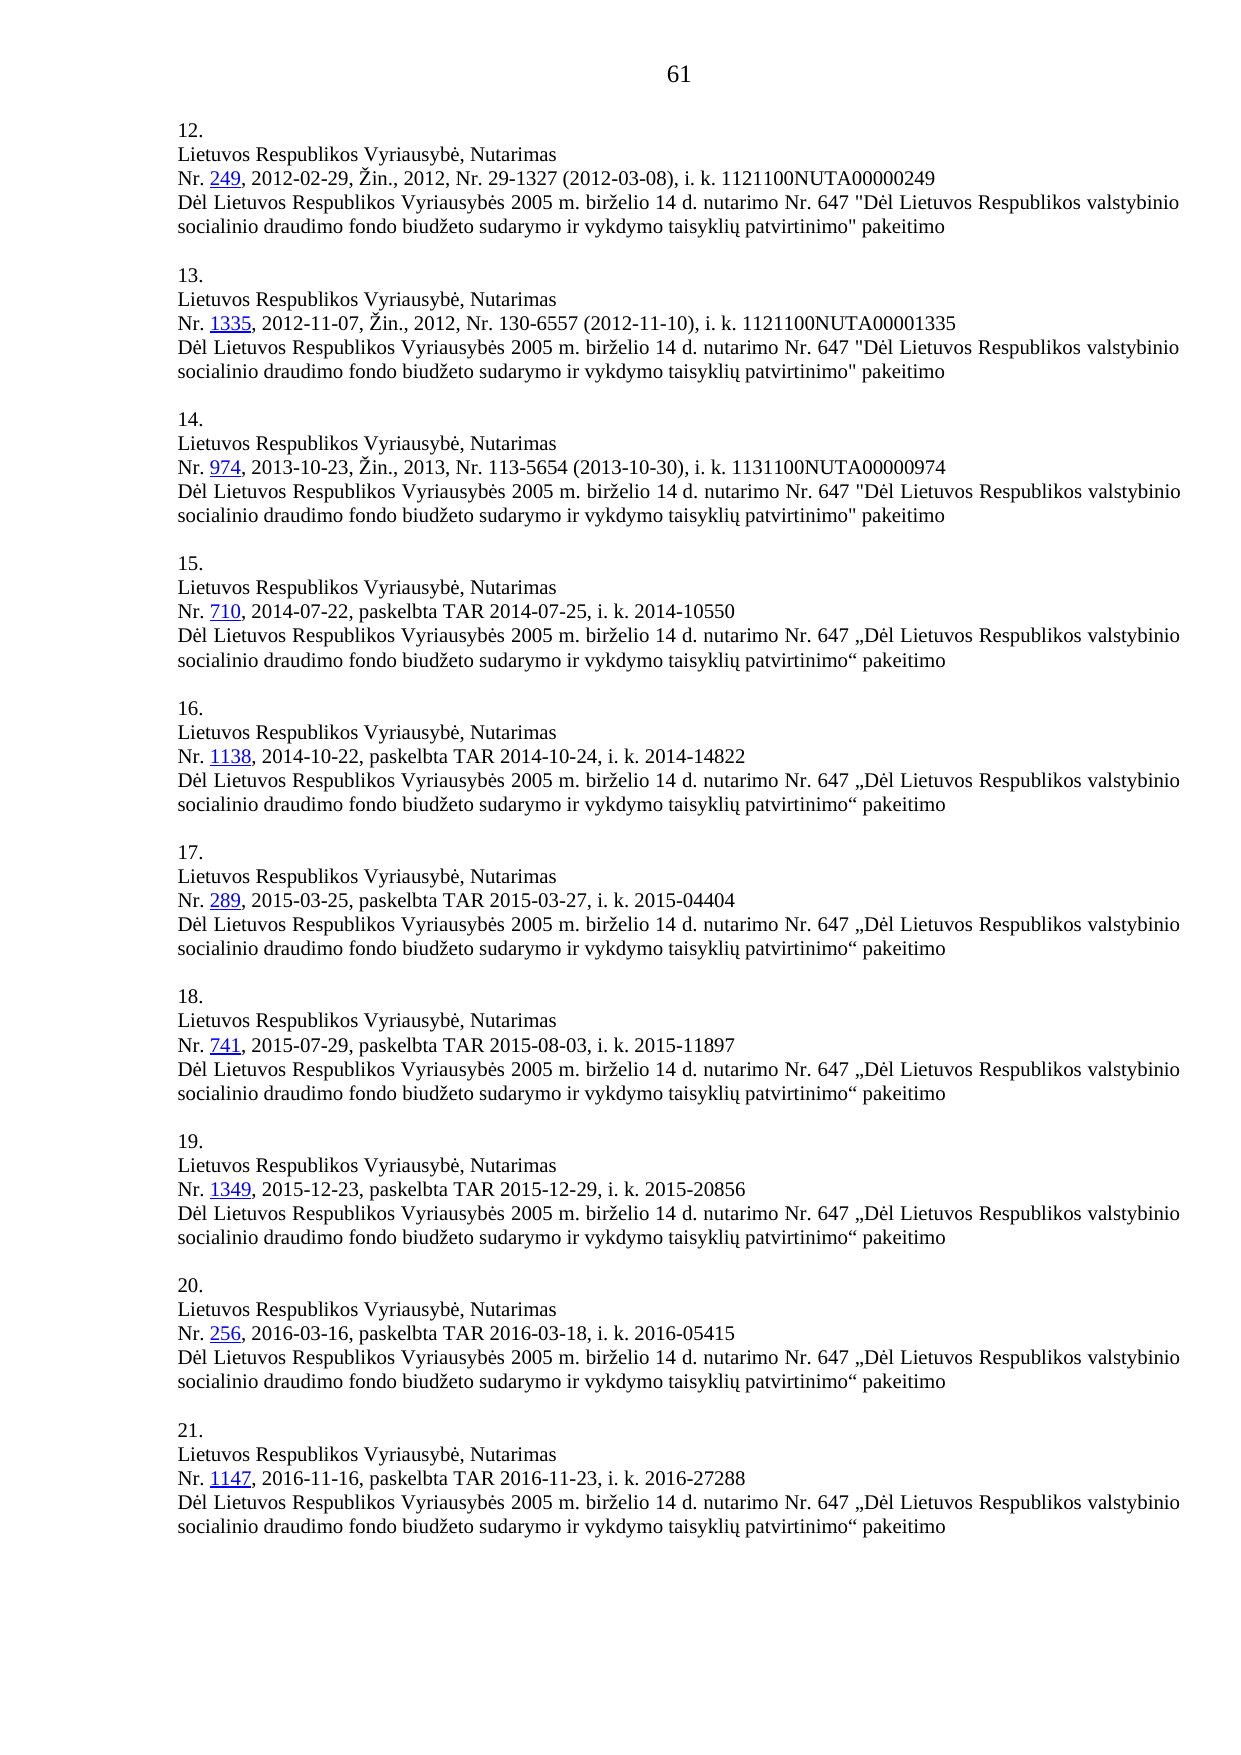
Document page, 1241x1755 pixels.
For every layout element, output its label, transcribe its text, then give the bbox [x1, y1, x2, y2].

text Nr. 974, 2013-10-23, Žin., 2013, Nr. 113-5654 (2013-10-30), i. k. 1131100NUTA00000974 [177, 455, 1181, 479]
text Lietuvos Respublikos Vyriausybė, Nutarimas [177, 1297, 1181, 1321]
text Lietuvos Respublikos Vyriausybė, Nutarimas [177, 720, 1181, 744]
text Nr. 1147, 2016-11-16, paskelbta TAR 2016-11-23, i. k. 2016-27288 [177, 1466, 1181, 1490]
text Dėl Lietuvos Respublikos Vyriausybės 2005 m. birželio 14 d. nutarimo Nr. 647 "Dėl Lietuvos Respublikos valstybinio socialinio draudimo fondo biudžeto sudarymo ir vykdymo taisyklių patvirtinimo" pakeitimo [177, 190, 1181, 238]
text 17. [177, 840, 1181, 864]
text Nr. 710, 2014-07-22, paskelbta TAR 2014-07-25, i. k. 2014-10550 [177, 599, 1181, 623]
text Nr. 1349, 2015-12-23, paskelbta TAR 2015-12-29, i. k. 2015-20856 [177, 1177, 1181, 1201]
text 16. [177, 696, 1181, 720]
text 12. [177, 118, 1181, 142]
text Lietuvos Respublikos Vyriausybė, Nutarimas [177, 287, 1181, 311]
text Dėl Lietuvos Respublikos Vyriausybės 2005 m. birželio 14 d. nutarimo Nr. 647 "Dėl Lietuvos Respublikos valstybinio socialinio draudimo fondo biudžeto sudarymo ir vykdymo taisyklių patvirtinimo" pakeitimo [177, 479, 1181, 527]
text 19. [177, 1129, 1181, 1153]
text 14. [177, 407, 1181, 431]
text Nr. 741, 2015-07-29, paskelbta TAR 2015-08-03, i. k. 2015-11897 [177, 1032, 1181, 1057]
text Dėl Lietuvos Respublikos Vyriausybės 2005 m. birželio 14 d. nutarimo Nr. 647 „Dėl Lietuvos Respublikos valstybinio socialinio draudimo fondo biudžeto sudarymo ir vykdymo taisyklių patvirtinimo“ pakeitimo [177, 1201, 1181, 1249]
text Lietuvos Respublikos Vyriausybė, Nutarimas [177, 1008, 1181, 1032]
text 21. [177, 1417, 1181, 1442]
text 13. [177, 262, 1181, 287]
text Nr. 1335, 2012-11-07, Žin., 2012, Nr. 130-6557 (2012-11-10), i. k. 1121100NUTA00001335 [177, 311, 1181, 335]
text Lietuvos Respublikos Vyriausybė, Nutarimas [177, 864, 1181, 888]
text Lietuvos Respublikos Vyriausybė, Nutarimas [177, 575, 1181, 599]
text Lietuvos Respublikos Vyriausybė, Nutarimas [177, 142, 1181, 166]
text 18. [177, 984, 1181, 1008]
text 20. [177, 1273, 1181, 1297]
text Nr. 249, 2012-02-29, Žin., 2012, Nr. 29-1327 (2012-03-08), i. k. 1121100NUTA00000249 [177, 166, 1181, 190]
text Dėl Lietuvos Respublikos Vyriausybės 2005 m. birželio 14 d. nutarimo Nr. 647 „Dėl Lietuvos Respublikos valstybinio socialinio draudimo fondo biudžeto sudarymo ir vykdymo taisyklių patvirtinimo“ pakeitimo [177, 1345, 1181, 1393]
text Dėl Lietuvos Respublikos Vyriausybės 2005 m. birželio 14 d. nutarimo Nr. 647 „Dėl Lietuvos Respublikos valstybinio socialinio draudimo fondo biudžeto sudarymo ir vykdymo taisyklių patvirtinimo“ pakeitimo [177, 912, 1181, 960]
text Nr. 289, 2015-03-25, paskelbta TAR 2015-03-27, i. k. 2015-04404 [177, 888, 1181, 912]
text Dėl Lietuvos Respublikos Vyriausybės 2005 m. birželio 14 d. nutarimo Nr. 647 "Dėl Lietuvos Respublikos valstybinio socialinio draudimo fondo biudžeto sudarymo ir vykdymo taisyklių patvirtinimo" pakeitimo [177, 335, 1181, 383]
text Nr. 256, 2016-03-16, paskelbta TAR 2016-03-18, i. k. 2016-05415 [177, 1321, 1181, 1345]
text Lietuvos Respublikos Vyriausybė, Nutarimas [177, 1153, 1181, 1177]
text Nr. 1138, 2014-10-22, paskelbta TAR 2014-10-24, i. k. 2014-14822 [177, 744, 1181, 768]
text Dėl Lietuvos Respublikos Vyriausybės 2005 m. birželio 14 d. nutarimo Nr. 647 „Dėl Lietuvos Respublikos valstybinio socialinio draudimo fondo biudžeto sudarymo ir vykdymo taisyklių patvirtinimo“ pakeitimo [177, 1057, 1181, 1105]
text Lietuvos Respublikos Vyriausybė, Nutarimas [177, 431, 1181, 455]
text Dėl Lietuvos Respublikos Vyriausybės 2005 m. birželio 14 d. nutarimo Nr. 647 „Dėl Lietuvos Respublikos valstybinio socialinio draudimo fondo biudžeto sudarymo ir vykdymo taisyklių patvirtinimo“ pakeitimo [177, 768, 1181, 816]
text Dėl Lietuvos Respublikos Vyriausybės 2005 m. birželio 14 d. nutarimo Nr. 647 „Dėl Lietuvos Respublikos valstybinio socialinio draudimo fondo biudžeto sudarymo ir vykdymo taisyklių patvirtinimo“ pakeitimo [177, 1490, 1181, 1538]
text Lietuvos Respublikos Vyriausybė, Nutarimas [177, 1442, 1181, 1466]
text Dėl Lietuvos Respublikos Vyriausybės 2005 m. birželio 14 d. nutarimo Nr. 647 „Dėl Lietuvos Respublikos valstybinio socialinio draudimo fondo biudžeto sudarymo ir vykdymo taisyklių patvirtinimo“ pakeitimo [177, 623, 1181, 672]
text 15. [177, 551, 1181, 575]
